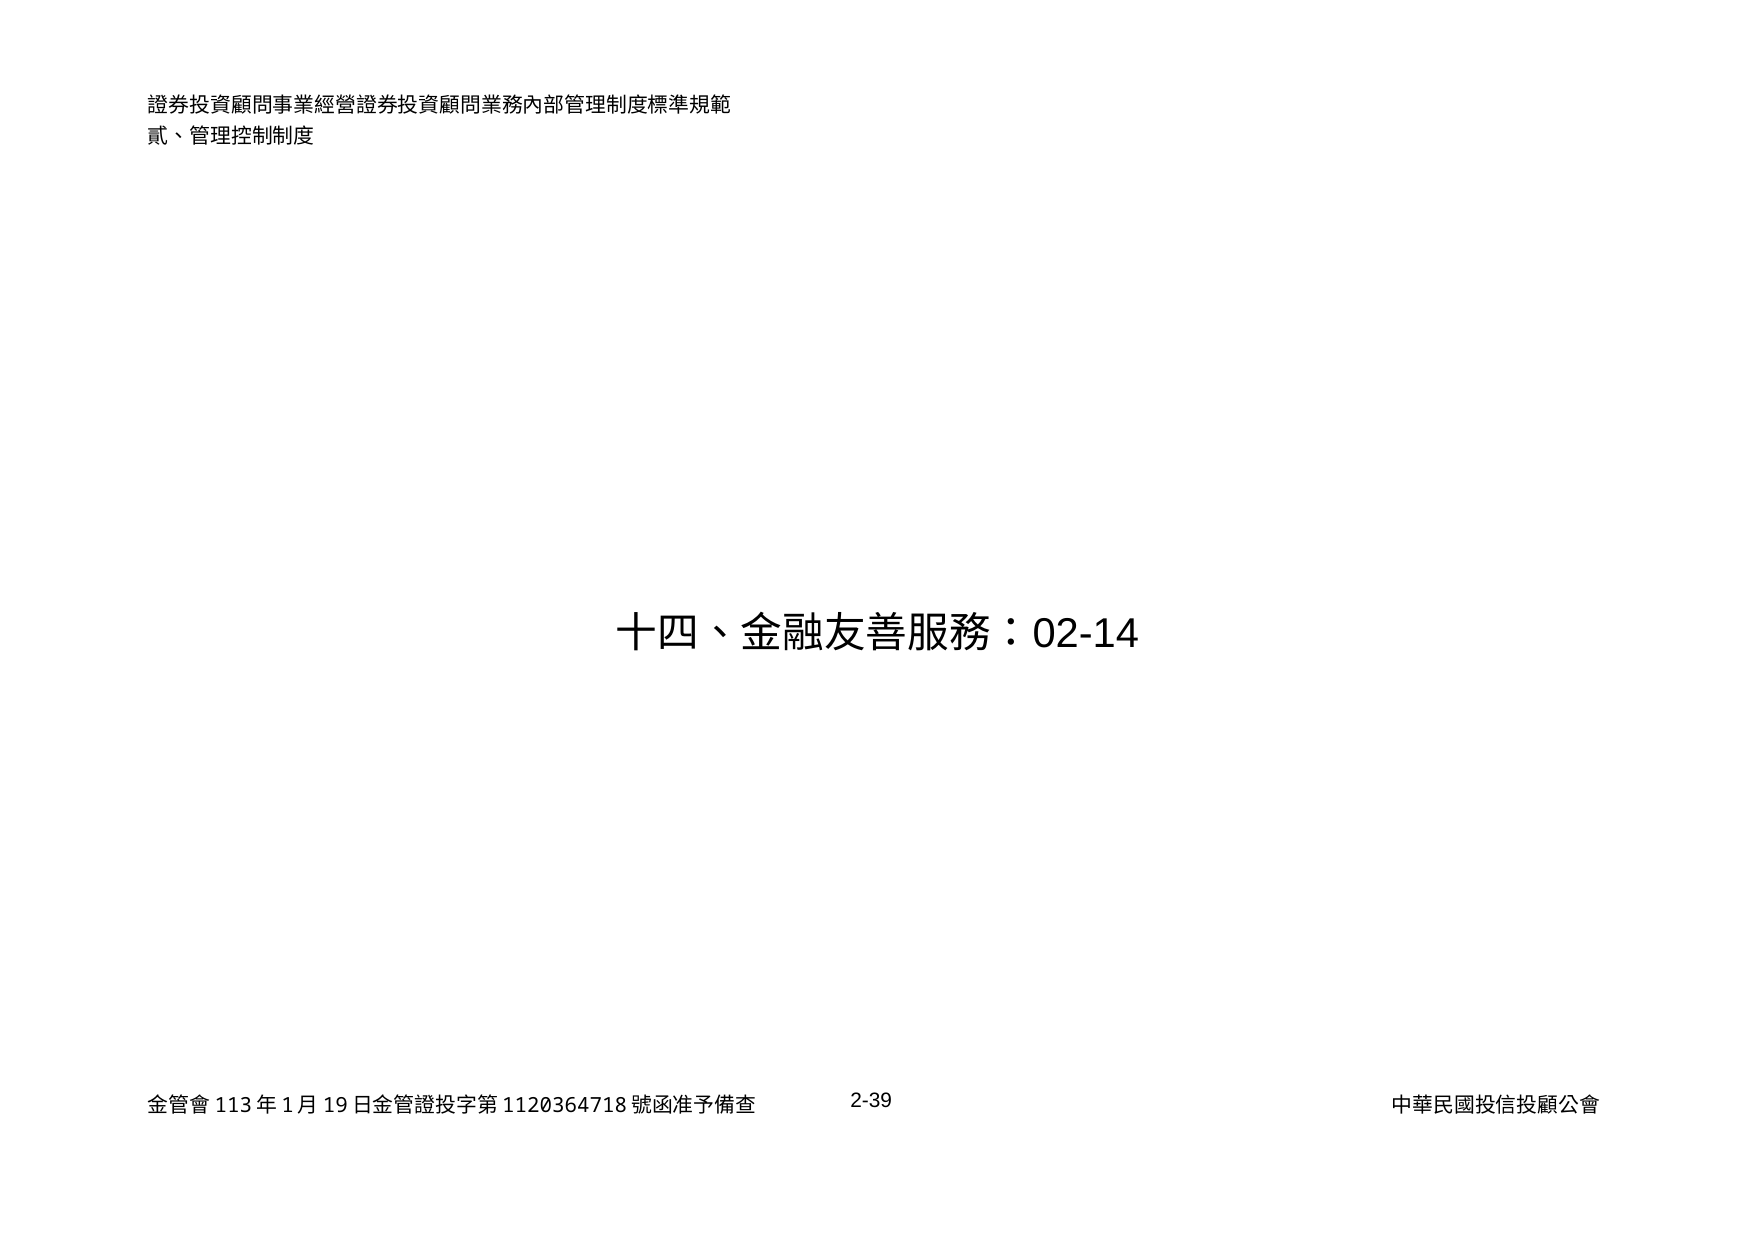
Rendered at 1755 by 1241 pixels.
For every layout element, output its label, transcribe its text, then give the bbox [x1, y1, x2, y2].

text 十四、金融友善服務：02-14 [148, 587, 1606, 650]
